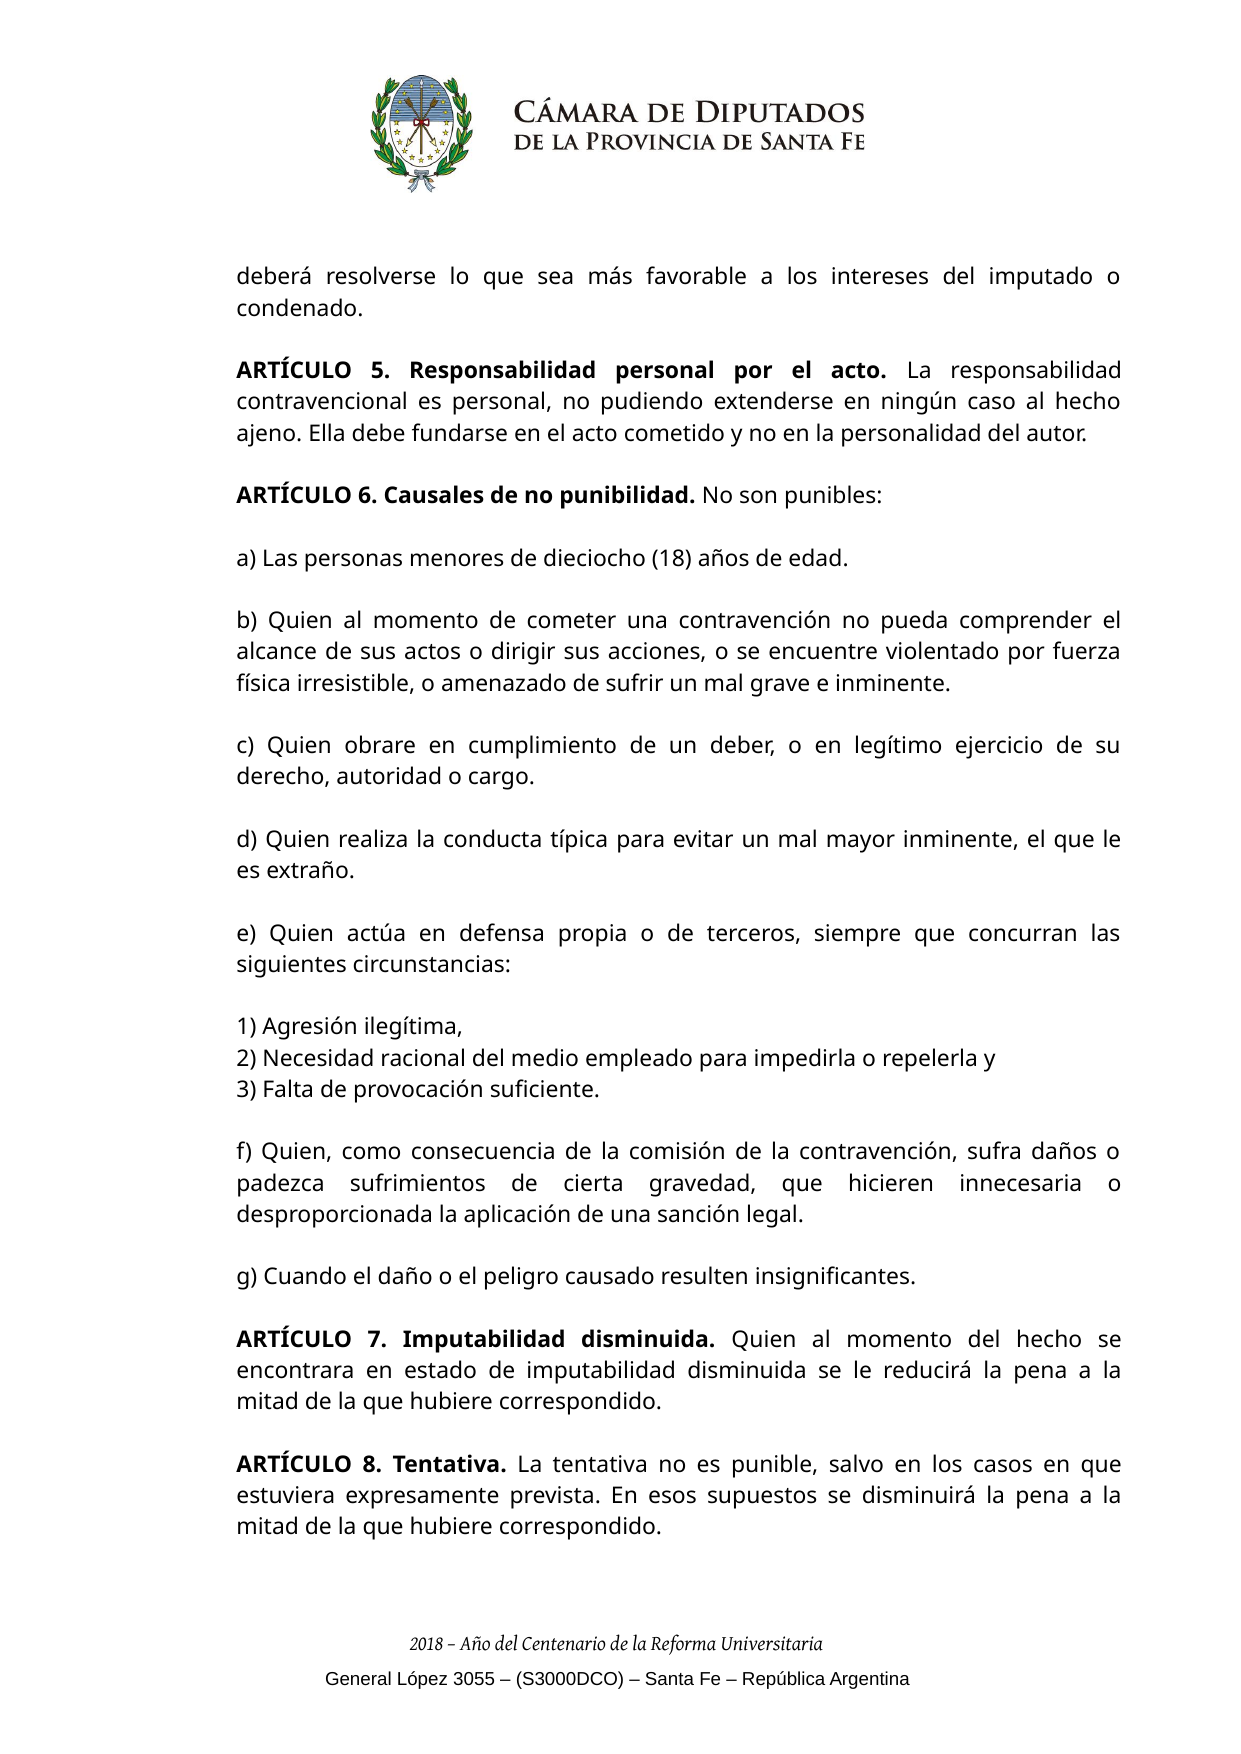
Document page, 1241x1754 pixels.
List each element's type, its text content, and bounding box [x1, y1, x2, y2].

picture [370, 75, 865, 197]
text c) Quien obrare en cumplimiento de un deber, o en legítimo ejercicio de su derecho, autoridad o cargo. [236, 729, 1122, 791]
text a) Las personas menores de dieciocho (18) años de edad. [236, 541, 1122, 573]
text deberá resolverse lo que sea más favorable a los intereses del imputado o condenado. [236, 260, 1122, 323]
text f) Quien, como consecuencia de la comisión de la contravención, sufra daños o padezca sufrimientos de cierta gravedad, que hicieren innecesaria o desproporcionada la aplicación de una sanción legal. [236, 1135, 1122, 1229]
text g) Cuando el daño o el peligro causado resulten insignificantes. [236, 1260, 1122, 1291]
text 1) Agresión ilegítima, [236, 1010, 1122, 1041]
text ARTÍCULO 7. Imputabilidad disminuida. Quien al momento del hecho se encontrara en estado de imputabilidad disminuida se le reducirá la pena a la mitad de la que hubiere correspondido. [236, 1323, 1122, 1416]
text ARTÍCULO 5. Responsabilidad personal por el acto. La responsabilidad contravencional es personal, no pudiendo extenderse en ningún caso al hecho ajeno. Ella debe fundarse en el acto cometido y no en la personalidad del autor. [236, 354, 1122, 448]
text 2) Necesidad racional del medio empleado para impedirla o repelerla y [236, 1041, 1122, 1073]
text b) Quien al momento de cometer una contravención no pueda comprender el alcance de sus actos o dirigir sus acciones, o se encuentre violentado por fuerza física irresistible, o amenazado de sufrir un mal grave e inminente. [236, 604, 1122, 698]
text d) Quien realiza la conducta típica para evitar un mal mayor inminente, el que le es extraño. [236, 823, 1122, 885]
text 3) Falta de provocación suficiente. [236, 1073, 1122, 1104]
text ARTÍCULO 8. Tentativa. La tentativa no es punible, salvo en los casos en que estuviera expresamente prevista. En esos supuestos se disminuirá la pena a la mitad de la que hubiere correspondido. [236, 1448, 1122, 1541]
text ARTÍCULO 6. Causales de no punibilidad. No son punibles: [236, 479, 1122, 510]
text e) Quien actúa en defensa propia o de terceros, siempre que concurran las siguientes circunstancias: [236, 916, 1122, 979]
